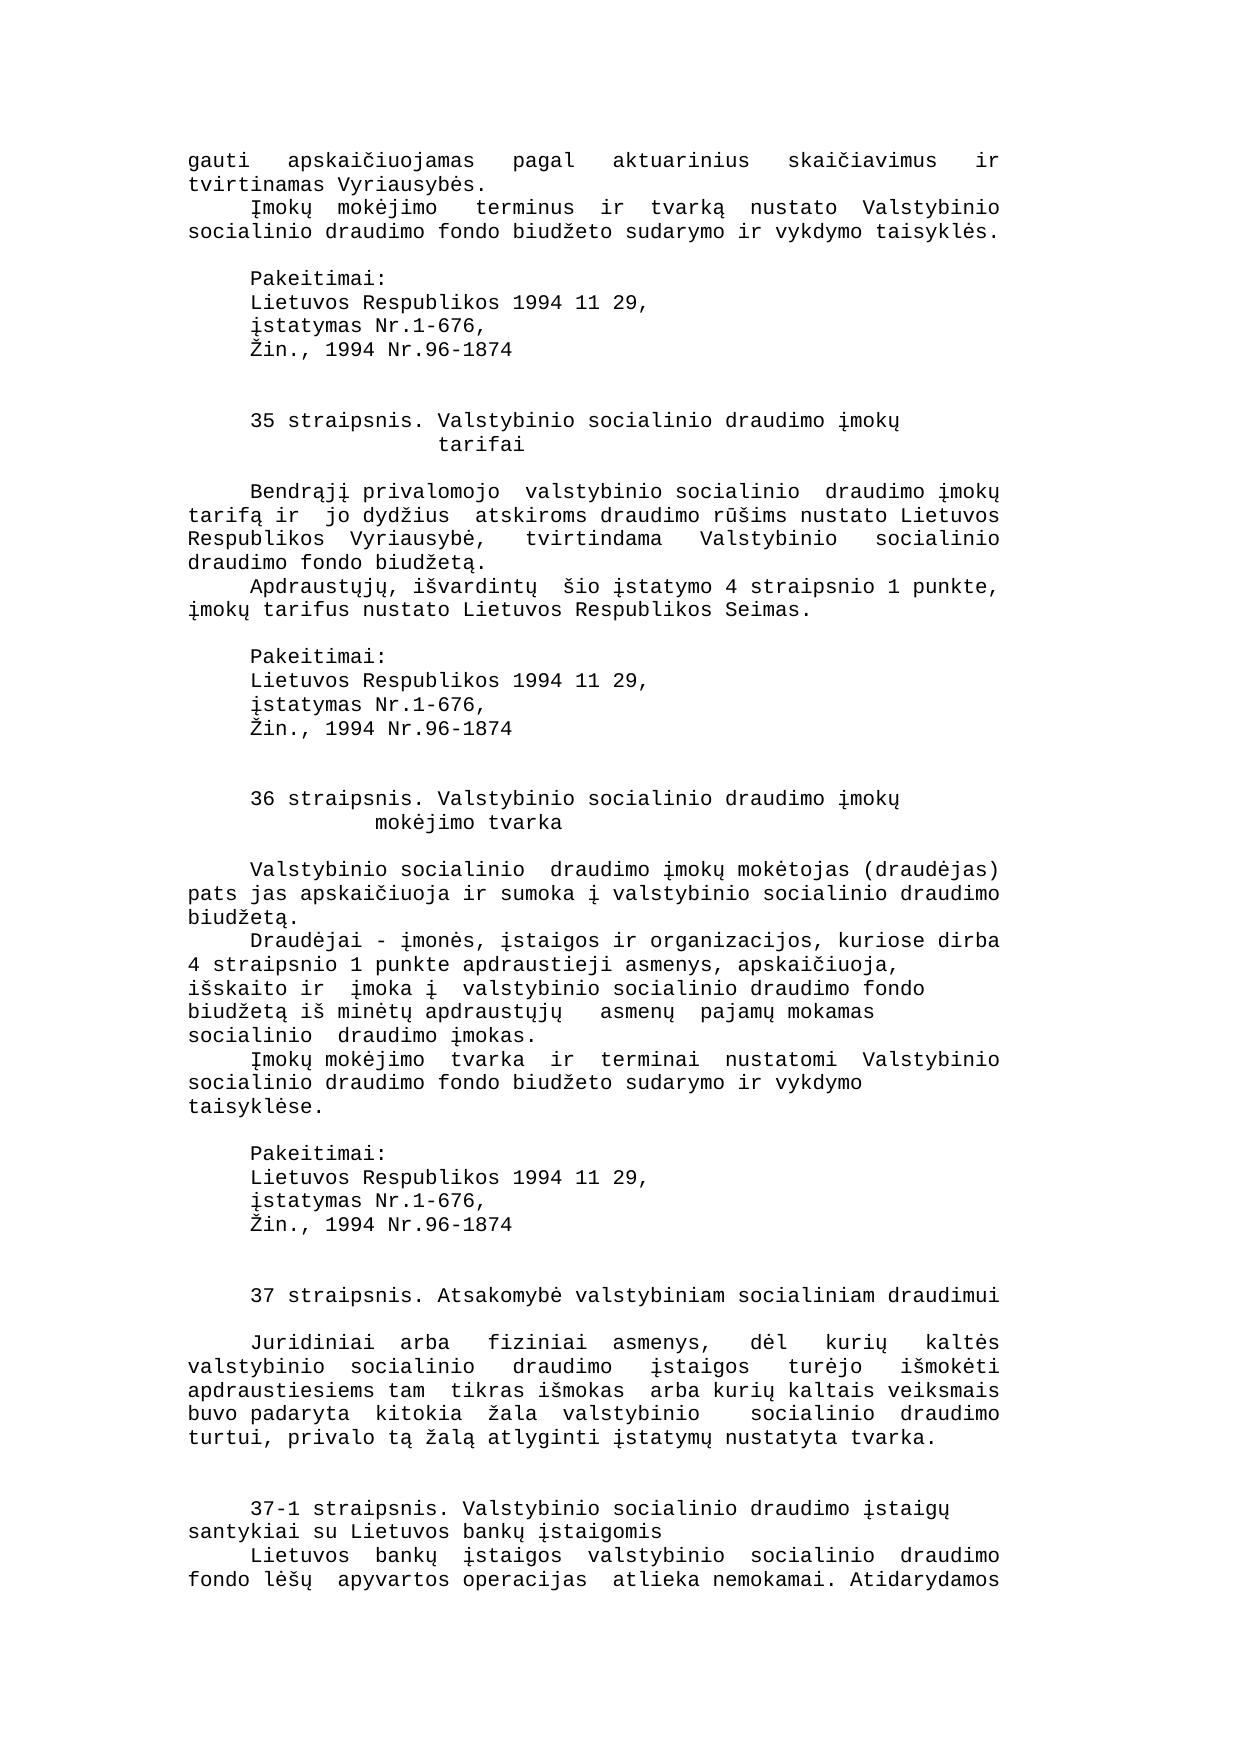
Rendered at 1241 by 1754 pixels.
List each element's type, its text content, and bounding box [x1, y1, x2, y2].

text Žin., 1994 Nr.96-1874 [187, 717, 1053, 741]
text 35 straipsnis. Valstybinio socialinio draudimo įmokų [187, 410, 1053, 434]
text taisyklėse. [187, 1096, 1053, 1119]
text turtui, privalo tą žalą atlyginti įstatymų nustatyta tvarka. [187, 1427, 1053, 1451]
text įmokų tarifus nustato Lietuvos Respublikos Seimas. [187, 599, 1053, 623]
text išskaito ir įmoka į valstybinio socialinio draudimo fondo [187, 978, 1053, 1001]
text Žin., 1994 Nr.96-1874 [187, 1214, 1053, 1238]
text Respublikos Vyriausybė, tvirtindama Valstybinio socialinio [187, 528, 1053, 552]
text Apdraustųjų, išvardintų šio įstatymo 4 straipsnio 1 punkte, [187, 576, 1053, 599]
text 37 straipsnis. Atsakomybė valstybiniam socialiniam draudimui [187, 1285, 1053, 1309]
text Pakeitimai: [187, 647, 1053, 670]
text Bendrąjį privalomojo valstybinio socialinio draudimo įmokų [187, 481, 1053, 505]
text Draudėjai - įmonės, įstaigos ir organizacijos, kuriose dirba [187, 930, 1053, 954]
text Valstybinio socialinio draudimo įmokų mokėtojas (draudėjas) [187, 859, 1053, 883]
text santykiai su Lietuvos bankų įstaigomis [187, 1521, 1053, 1545]
text 4 straipsnio 1 punkte apdraustieji asmenys, apskaičiuoja, [187, 954, 1053, 978]
text įstatymas Nr.1-676, [187, 1190, 1053, 1214]
text įstatymas Nr.1-676, [187, 316, 1053, 339]
text Juridiniai arba fiziniai asmenys, dėl kurių kaltės [187, 1332, 1053, 1356]
text Žin., 1994 Nr.96-1874 [187, 339, 1053, 363]
text mokėjimo tvarka [187, 812, 1053, 836]
text Pakeitimai: [187, 268, 1053, 292]
text Lietuvos bankų įstaigos valstybinio socialinio draudimo [187, 1545, 1053, 1569]
text biudžetą iš minėtų apdraustųjų asmenų pajamų mokamas [187, 1001, 1053, 1025]
text Įmokų mokėjimo tvarka ir terminai nustatomi Valstybinio [187, 1048, 1053, 1072]
text Pakeitimai: [187, 1143, 1053, 1167]
text 36 straipsnis. Valstybinio socialinio draudimo įmokų [187, 788, 1053, 812]
text socialinio draudimo fondo biudžeto sudarymo ir vykdymo taisyklės. [187, 221, 1053, 244]
text draudimo fondo biudžetą. [187, 552, 1053, 576]
text Įmokų mokėjimo terminus ir tvarką nustato Valstybinio [187, 197, 1053, 221]
text tarifą ir jo dydžius atskiroms draudimo rūšims nustato Lietuvos [187, 505, 1053, 528]
text apdraustiesiems tam tikras išmokas arba kurių kaltais veiksmais [187, 1379, 1053, 1403]
text socialinio draudimo fondo biudžeto sudarymo ir vykdymo [187, 1072, 1053, 1096]
text Lietuvos Respublikos 1994 11 29, [187, 670, 1053, 694]
text biudžetą. [187, 907, 1053, 930]
text Lietuvos Respublikos 1994 11 29, [187, 292, 1053, 316]
text valstybinio socialinio draudimo įstaigos turėjo išmokėti [187, 1356, 1053, 1379]
text gauti apskaičiuojamas pagal aktuarinius skaičiavimus ir [187, 150, 1053, 174]
text 37-1 straipsnis. Valstybinio socialinio draudimo įstaigų [187, 1498, 1053, 1521]
text tvirtinamas Vyriausybės. [187, 174, 1053, 197]
text fondo lėšų apyvartos operacijas atlieka nemokamai. Atidarydamos [187, 1569, 1053, 1592]
text pats jas apskaičiuoja ir sumoka į valstybinio socialinio draudimo [187, 883, 1053, 907]
text Lietuvos Respublikos 1994 11 29, [187, 1167, 1053, 1190]
text socialinio draudimo įmokas. [187, 1025, 1053, 1048]
text įstatymas Nr.1-676, [187, 694, 1053, 717]
text buvo padaryta kitokia žala valstybinio socialinio draudimo [187, 1403, 1053, 1427]
text tarifai [187, 434, 1053, 457]
